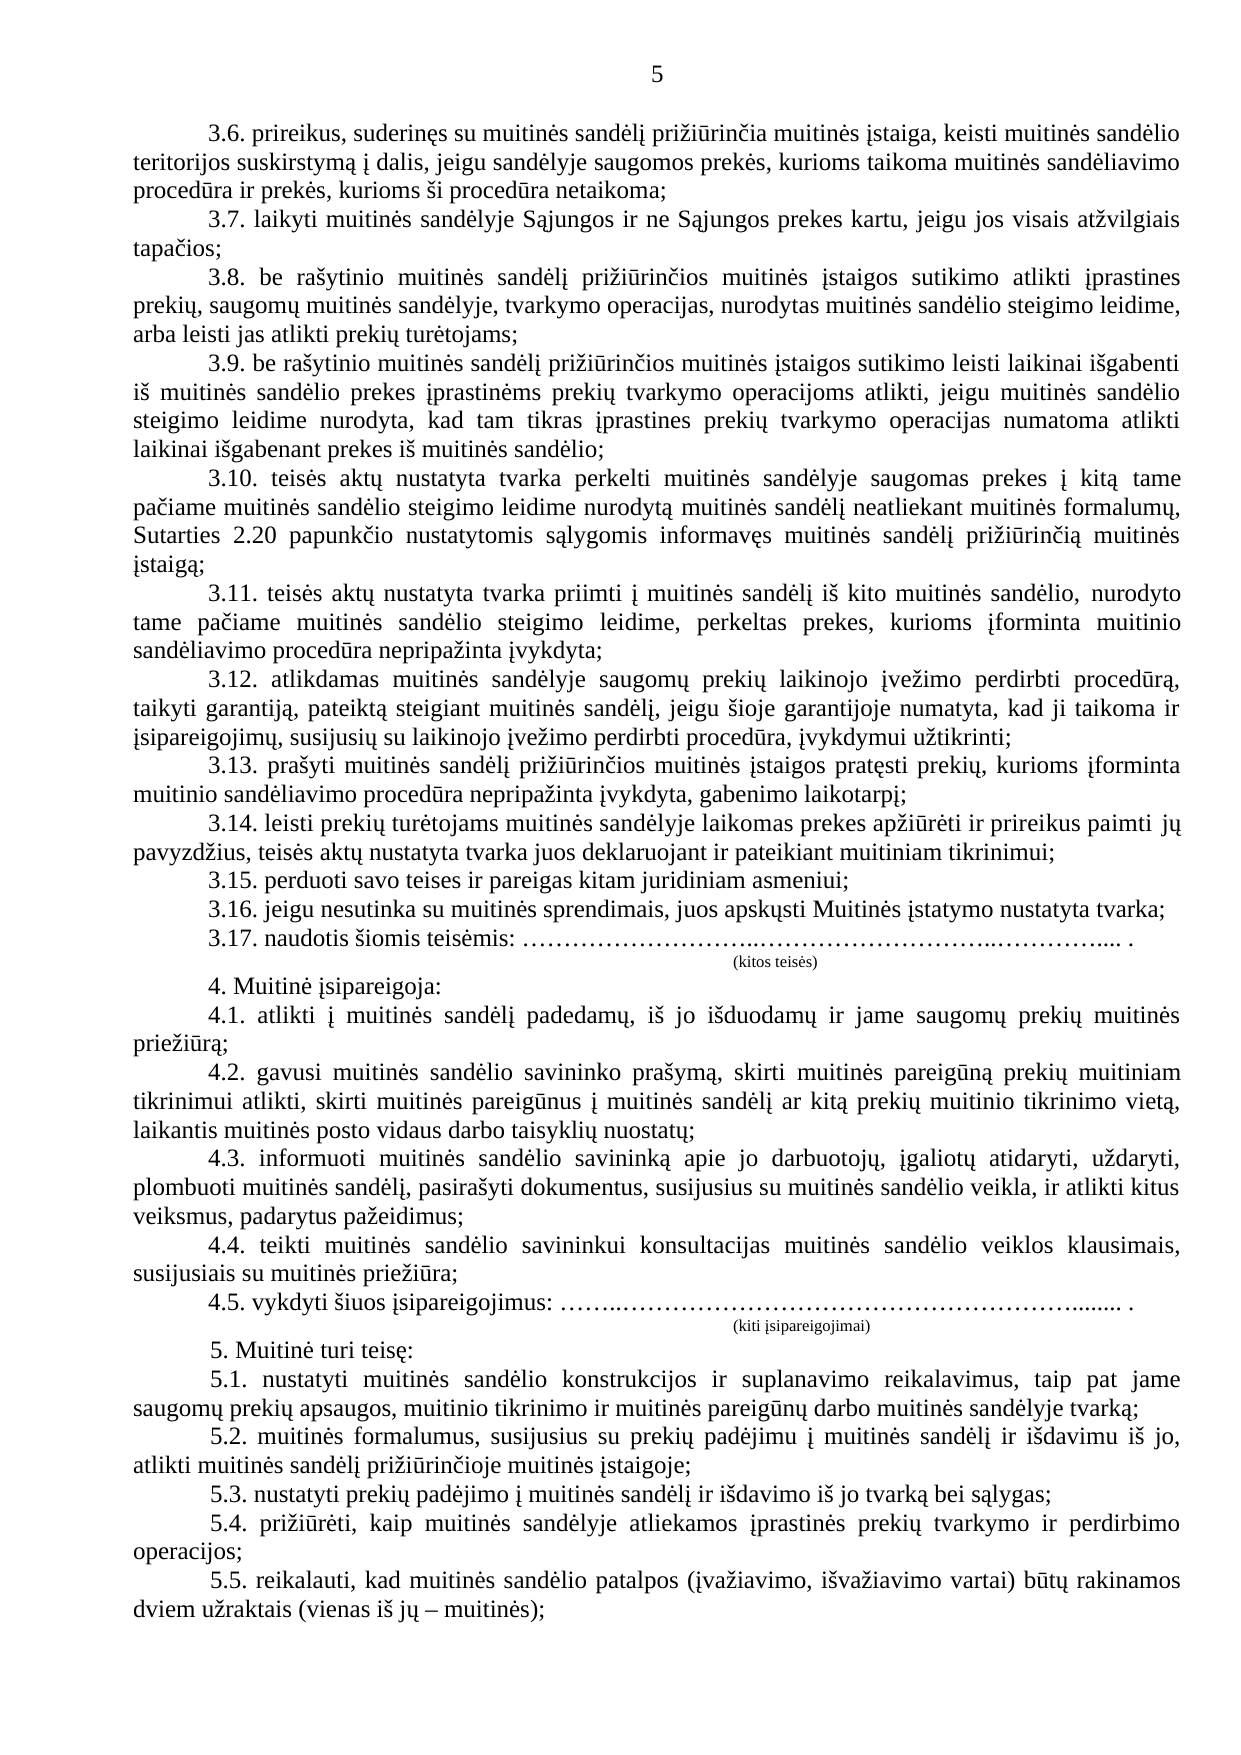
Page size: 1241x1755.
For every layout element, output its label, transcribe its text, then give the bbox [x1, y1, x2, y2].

text 3.13. prašyti muitinės sandėlį prižiūrinčios muitinės įstaigos pratęsti prekių, kurioms įforminta muitinio sandėliavimo procedūra nepripažinta įvykdyta, gabenimo laikotarpį; [133, 751, 1181, 808]
text 3.15. perduoti savo teises ir pareigas kitam juridiniam asmeniui; [133, 866, 1181, 894]
text (kiti įsipareigojimai) [133, 1316, 1181, 1335]
text 3.14. leisti prekių turėtojams muitinės sandėlyje laikomas prekes apžiūrėti ir prireikus paimti jų pavyzdžius, teisės aktų nustatyta tvarka juos deklaruojant ir pateikiant muitiniam tikrinimui; [133, 808, 1181, 866]
text (kitos teisės) [133, 952, 1181, 971]
text 3.7. laikyti muitinės sandėlyje Sąjungos ir ne Sąjungos prekes kartu, jeigu jos visais atžvilgiais tapačios; [133, 204, 1181, 262]
text 3.16. jeigu nesutinka su muitinės sprendimais, juos apskųsti Muitinės įstatymo nustatyta tvarka; [133, 894, 1181, 923]
text 5.1. nustatyti muitinės sandėlio konstrukcijos ir suplanavimo reikalavimus, taip pat jame saugomų prekių apsaugos, muitinio tikrinimo ir muitinės pareigūnų darbo muitinės sandėlyje tvarką; [133, 1364, 1181, 1421]
text 4.1. atlikti į muitinės sandėlį padedamų, iš jo išduodamų ir jame saugomų prekių muitinės priežiūrą; [133, 1000, 1181, 1057]
text 4.2. gavusi muitinės sandėlio savininko prašymą, skirti muitinės pareigūną prekių muitiniam tikrinimui atlikti, skirti muitinės pareigūnus į muitinės sandėlį ar kitą prekių muitinio tikrinimo vietą, laikantis muitinės posto vidaus darbo taisyklių nuostatų; [133, 1057, 1181, 1143]
text 4. Muitinė įsipareigoja: [133, 971, 1181, 1000]
text 5.5. reikalauti, kad muitinės sandėlio patalpos (įvažiavimo, išvažiavimo vartai) būtų rakinamos dviem užraktais (vienas iš jų – muitinės); [133, 1565, 1181, 1623]
text 3.6. prireikus, suderinęs su muitinės sandėlį prižiūrinčia muitinės įstaiga, keisti muitinės sandėlio teritorijos suskirstymą į dalis, jeigu sandėlyje saugomos prekės, kurioms taikoma muitinės sandėliavimo procedūra ir prekės, kurioms ši procedūra netaikoma; [133, 118, 1181, 204]
text 3.11. teisės aktų nustatyta tvarka priimti į muitinės sandėlį iš kito muitinės sandėlio, nurodyto tame pačiame muitinės sandėlio steigimo leidime, perkeltas prekes, kurioms įforminta muitinio sandėliavimo procedūra nepripažinta įvykdyta; [133, 578, 1181, 664]
text 3.8. be rašytinio muitinės sandėlį prižiūrinčios muitinės įstaigos sutikimo atlikti įprastines prekių, saugomų muitinės sandėlyje, tvarkymo operacijas, nurodytas muitinės sandėlio steigimo leidime, arba leisti jas atlikti prekių turėtojams; [133, 262, 1181, 348]
text 3.9. be rašytinio muitinės sandėlį prižiūrinčios muitinės įstaigos sutikimo leisti laikinai išgabenti iš muitinės sandėlio prekes įprastinėms prekių tvarkymo operacijoms atlikti, jeigu muitinės sandėlio steigimo leidime nurodyta, kad tam tikras įprastines prekių tvarkymo operacijas numatoma atlikti laikinai išgabenant prekes iš muitinės sandėlio; [133, 348, 1181, 463]
text 5.3. nustatyti prekių padėjimo į muitinės sandėlį ir išdavimo iš jo tvarką bei sąlygas; [133, 1479, 1181, 1508]
text 4.5. vykdyti šiuos įsipareigojimus: ……..………………………………………………........ . [133, 1287, 1181, 1316]
text 4.3. informuoti muitinės sandėlio savininką apie jo darbuotojų, įgaliotų atidaryti, uždaryti, plombuoti muitinės sandėlį, pasirašyti dokumentus, susijusius su muitinės sandėlio veikla, ir atlikti kitus veiksmus, padarytus pažeidimus; [133, 1143, 1181, 1230]
text 5.2. muitinės formalumus, susijusius su prekių padėjimu į muitinės sandėlį ir išdavimu iš jo, atlikti muitinės sandėlį prižiūrinčioje muitinės įstaigoje; [133, 1421, 1181, 1479]
text 3.12. atlikdamas muitinės sandėlyje saugomų prekių laikinojo įvežimo perdirbti procedūrą, taikyti garantiją, pateiktą steigiant muitinės sandėlį, jeigu šioje garantijoje numatyta, kad ji taikoma ir įsipareigojimų, susijusių su laikinojo įvežimo perdirbti procedūra, įvykdymui užtikrinti; [133, 664, 1181, 751]
text 3.17. naudotis šiomis teisėmis: ………………………..………………………..………….... . [133, 923, 1181, 952]
text 4.4. teikti muitinės sandėlio savininkui konsultacijas muitinės sandėlio veiklos klausimais, susijusiais su muitinės priežiūra; [133, 1230, 1181, 1287]
text 5. Muitinė turi teisę: [133, 1335, 1181, 1364]
text 5.4. prižiūrėti, kaip muitinės sandėlyje atliekamos įprastinės prekių tvarkymo ir perdirbimo operacijos; [133, 1508, 1181, 1565]
text 3.10. teisės aktų nustatyta tvarka perkelti muitinės sandėlyje saugomas prekes į kitą tame pačiame muitinės sandėlio steigimo leidime nurodytą muitinės sandėlį neatliekant muitinės formalumų, Sutarties 2.20 papunkčio nustatytomis sąlygomis informavęs muitinės sandėlį prižiūrinčią muitinės įstaigą; [133, 463, 1181, 578]
